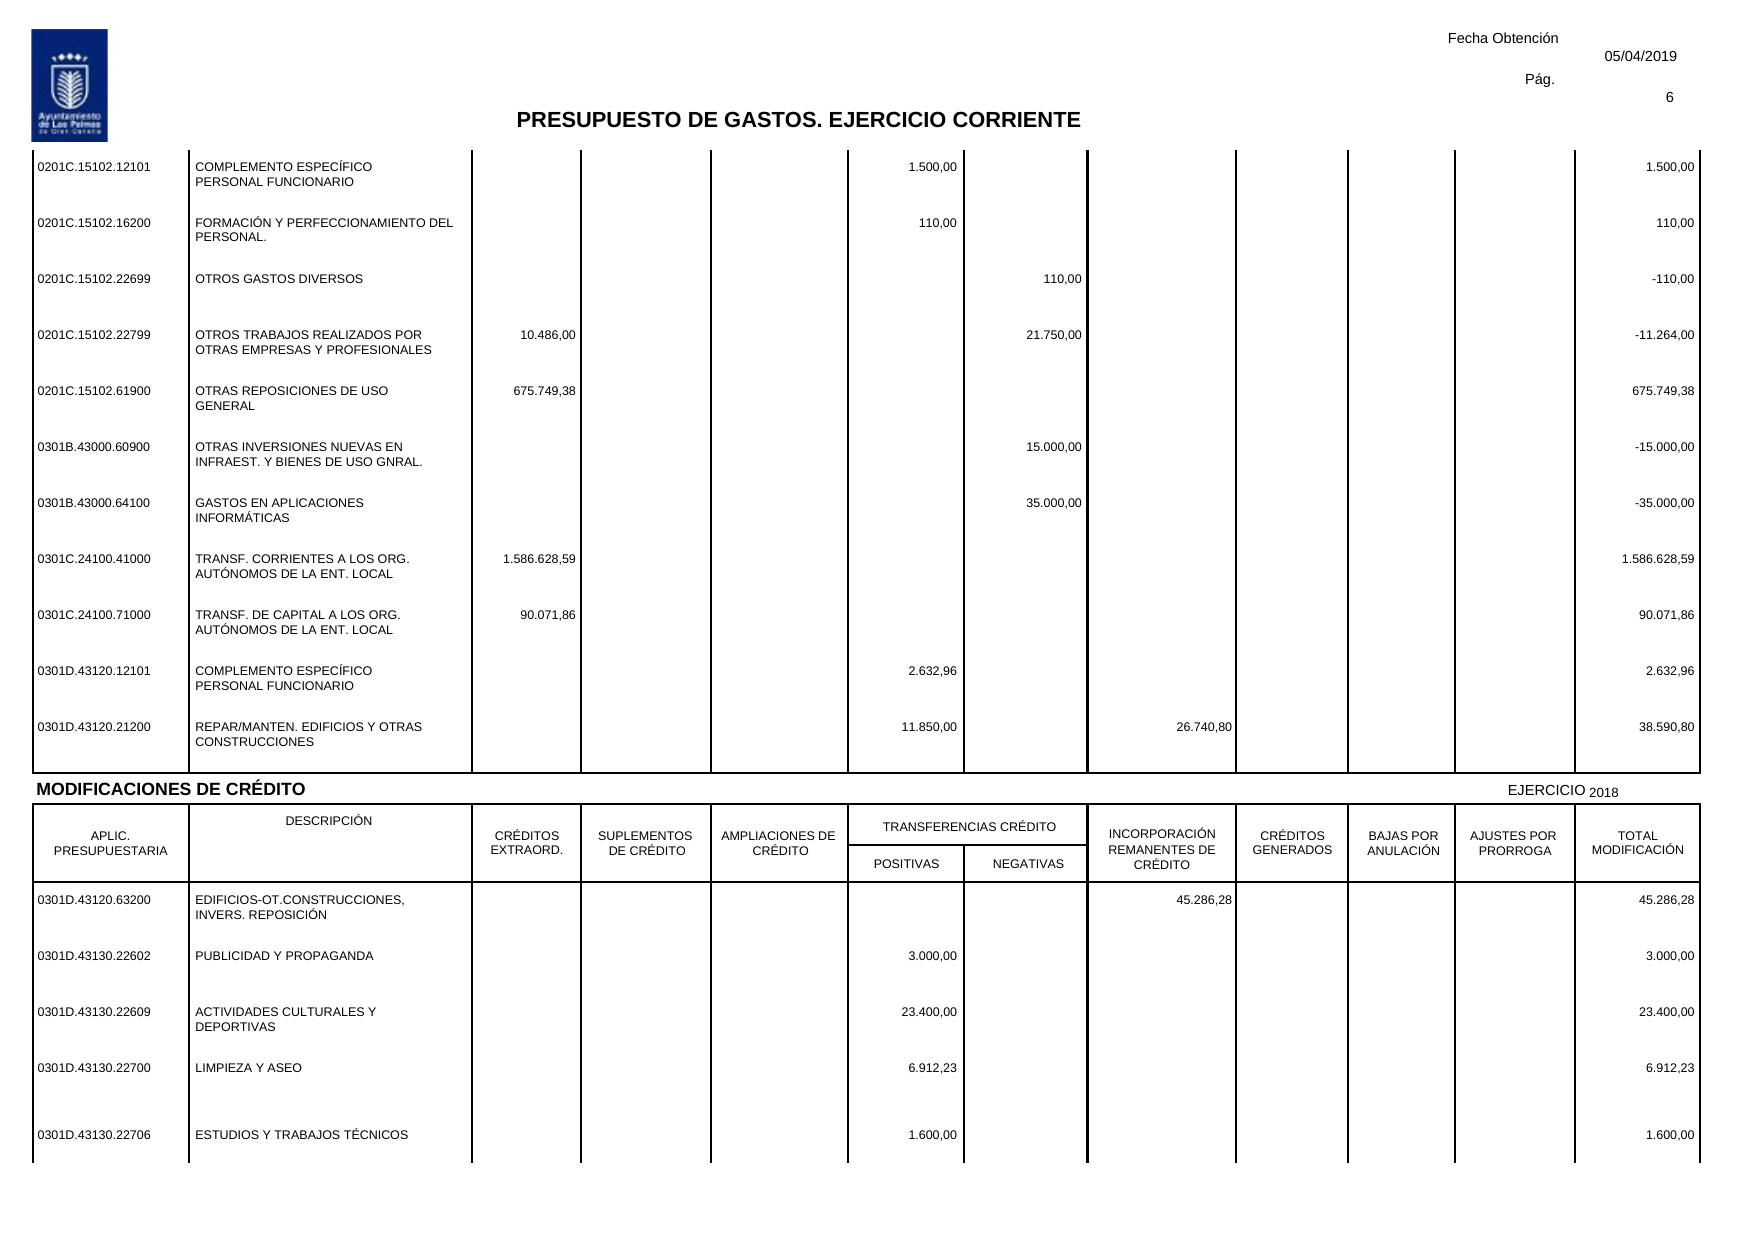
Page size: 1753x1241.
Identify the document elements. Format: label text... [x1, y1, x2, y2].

table_cell [1349, 710, 1454, 772]
table_cell 2.632,96 [849, 654, 963, 710]
table_cell [1089, 486, 1235, 542]
table_cell 0301D.43120.12101 [34, 654, 188, 710]
table_cell [712, 150, 847, 206]
table_cell [473, 1051, 580, 1107]
table_cell 0301D.43120.21200 [34, 710, 188, 772]
table_cell [712, 1051, 847, 1107]
table_cell 6.912,23 [1576, 1051, 1699, 1107]
table_cell [712, 542, 847, 598]
table_cell [1237, 939, 1347, 995]
table_cell [473, 430, 580, 486]
table_cell [712, 486, 847, 542]
table_cell [965, 150, 1086, 206]
table_cell 0201C.15102.22699 [34, 262, 188, 318]
table_cell [1349, 318, 1454, 374]
table_cell [473, 654, 580, 710]
table_cell [582, 374, 710, 430]
table_cell [582, 318, 710, 374]
table_cell [1349, 374, 1454, 430]
table_cell [1237, 1051, 1347, 1107]
table_cell POSITIVAS [849, 846, 963, 881]
table_cell [1089, 1051, 1235, 1107]
table_cell 45.286,28 [1089, 883, 1235, 939]
table_cell [1456, 598, 1574, 654]
table_cell [965, 883, 1086, 939]
table_cell 0201C.15102.12101 [34, 150, 188, 206]
table_cell OTROS TRABAJOS REALIZADOS POR OTRAS EMPRESAS Y PROFESIONALES [190, 318, 471, 374]
table_cell [965, 710, 1086, 772]
table_cell [473, 486, 580, 542]
table_cell [1456, 883, 1574, 939]
table_cell -35.000,00 [1576, 486, 1699, 542]
table_cell [582, 430, 710, 486]
table_cell 38.590,80 [1576, 710, 1699, 772]
table_header APLIC. PRESUPUESTARIA [34, 805, 188, 881]
table_cell 11.850,00 [849, 710, 963, 772]
table_cell 0201C.15102.16200 [34, 206, 188, 262]
table_cell [1089, 654, 1235, 710]
table_cell [582, 995, 710, 1051]
table_cell [582, 542, 710, 598]
table_cell [1349, 486, 1454, 542]
table_cell [473, 995, 580, 1051]
table_cell [1349, 995, 1454, 1051]
table_cell [712, 710, 847, 772]
table_cell 0301C.24100.71000 [34, 598, 188, 654]
table_cell [1456, 1051, 1574, 1107]
table_cell [1349, 430, 1454, 486]
table_cell [849, 430, 963, 486]
table_cell [849, 486, 963, 542]
table_cell [1349, 1051, 1454, 1107]
table_cell TRANSF. DE CAPITAL A LOS ORG. AUTÓNOMOS DE LA ENT. LOCAL [190, 598, 471, 654]
table_cell 1.586.628,59 [1576, 542, 1699, 598]
table_header AJUSTES POR PRORROGA [1456, 805, 1574, 881]
table_cell 0301D.43130.22609 [34, 995, 188, 1051]
table_cell [712, 598, 847, 654]
table_cell TRANSF. CORRIENTES A LOS ORG. AUTÓNOMOS DE LA ENT. LOCAL [190, 542, 471, 598]
table_cell 1.600,00 [1576, 1107, 1699, 1162]
table_cell [1237, 542, 1347, 598]
table_cell [1349, 206, 1454, 262]
table_cell [1349, 654, 1454, 710]
table_cell [1349, 262, 1454, 318]
table_cell ACTIVIDADES CULTURALES Y DEPORTIVAS [190, 995, 471, 1051]
table_header DESCRIPCIÓN [190, 805, 471, 881]
table_cell [965, 939, 1086, 995]
table_cell 26.740,80 [1089, 710, 1235, 772]
table_cell [965, 654, 1086, 710]
table_cell -110,00 [1576, 262, 1699, 318]
picture [31, 29, 108, 142]
table_cell 0301D.43120.63200 [34, 883, 188, 939]
table_cell 23.400,00 [849, 995, 963, 1051]
table_cell [712, 430, 847, 486]
table_cell 45.286,28 [1576, 883, 1699, 939]
table_cell [1237, 654, 1347, 710]
table_cell [582, 150, 710, 206]
table_cell 0201C.15102.22799 [34, 318, 188, 374]
table_header TOTAL MODIFICACIÓN [1576, 805, 1699, 881]
table_cell [1349, 542, 1454, 598]
table_cell [1456, 654, 1574, 710]
table_cell [712, 883, 847, 939]
table_header SUPLEMENTOS DE CRÉDITO [582, 805, 710, 881]
table_cell [1089, 542, 1235, 598]
table_cell [1089, 206, 1235, 262]
table_cell [1237, 318, 1347, 374]
table_cell LIMPIEZA Y ASEO [190, 1051, 471, 1107]
table_cell [712, 939, 847, 995]
table_cell [712, 1107, 847, 1162]
table_cell [712, 374, 847, 430]
text MODIFICACIONES DE CRÉDITO EJERCICIO 2018 [36, 774, 1618, 800]
table_cell OTROS GASTOS DIVERSOS [190, 262, 471, 318]
table_cell [473, 150, 580, 206]
table_cell 675.749,38 [1576, 374, 1699, 430]
table_cell 90.071,86 [1576, 598, 1699, 654]
table_cell [712, 206, 847, 262]
table_cell 110,00 [965, 262, 1086, 318]
table_cell PUBLICIDAD Y PROPAGANDA [190, 939, 471, 995]
table_cell [965, 374, 1086, 430]
table_cell EDIFICIOS-OT.CONSTRUCCIONES, INVERS. REPOSICIÓN [190, 883, 471, 939]
table_cell [1089, 262, 1235, 318]
table_cell [965, 995, 1086, 1051]
table_cell [712, 318, 847, 374]
table_cell NEGATIVAS [965, 846, 1086, 881]
table_cell [849, 883, 963, 939]
table_cell [1237, 374, 1347, 430]
table_cell 6.912,23 [849, 1051, 963, 1107]
table_cell 1.600,00 [849, 1107, 963, 1162]
table_cell COMPLEMENTO ESPECÍFICO PERSONAL FUNCIONARIO [190, 150, 471, 206]
table_cell 675.749,38 [473, 374, 580, 430]
table_cell -15.000,00 [1576, 430, 1699, 486]
table_cell 3.000,00 [849, 939, 963, 995]
table_cell 0301B.43000.60900 [34, 430, 188, 486]
table_cell [1237, 995, 1347, 1051]
table_cell [1456, 374, 1574, 430]
table_cell [1089, 430, 1235, 486]
table_cell [712, 262, 847, 318]
table_cell [1089, 374, 1235, 430]
table_cell [965, 1107, 1086, 1162]
table_cell [1456, 542, 1574, 598]
table_cell ESTUDIOS Y TRABAJOS TÉCNICOS [190, 1107, 471, 1162]
table_cell OTRAS REPOSICIONES DE USO GENERAL [190, 374, 471, 430]
table_cell [1349, 1107, 1454, 1162]
table_cell [849, 374, 963, 430]
table_cell [1237, 1107, 1347, 1162]
table_cell [1349, 598, 1454, 654]
table_header BAJAS POR ANULACIÓN [1349, 805, 1454, 881]
table_cell [1456, 206, 1574, 262]
table_cell [473, 262, 580, 318]
table_cell [1456, 318, 1574, 374]
table_cell [849, 598, 963, 654]
table_cell [1089, 598, 1235, 654]
table_cell [582, 486, 710, 542]
table_cell [473, 206, 580, 262]
table_cell [1456, 995, 1574, 1051]
table_cell 10.486,00 [473, 318, 580, 374]
table_cell 110,00 [1576, 206, 1699, 262]
table_cell FORMACIÓN Y PERFECCIONAMIENTO DEL PERSONAL. [190, 206, 471, 262]
table_cell [1237, 598, 1347, 654]
table_header TRANSFERENCIAS CRÉDITO [849, 805, 1086, 844]
table_cell [849, 262, 963, 318]
table_cell OTRAS INVERSIONES NUEVAS EN INFRAEST. Y BIENES DE USO GNRAL. [190, 430, 471, 486]
table_cell [582, 939, 710, 995]
table_cell [1089, 939, 1235, 995]
table_cell [1237, 150, 1347, 206]
table_cell 0301D.43130.22700 [34, 1051, 188, 1107]
table_cell [1237, 430, 1347, 486]
table_cell [1237, 262, 1347, 318]
table_cell [582, 883, 710, 939]
table_cell 0301D.43130.22602 [34, 939, 188, 995]
table_cell [1349, 150, 1454, 206]
table_cell 110,00 [849, 206, 963, 262]
table_cell [1456, 262, 1574, 318]
table_cell 21.750,00 [965, 318, 1086, 374]
table_cell 1.586.628,59 [473, 542, 580, 598]
table_cell REPAR/MANTEN. EDIFICIOS Y OTRAS CONSTRUCCIONES [190, 710, 471, 772]
table_cell [1456, 430, 1574, 486]
table_cell [1456, 150, 1574, 206]
table_cell [1237, 486, 1347, 542]
table_cell [712, 995, 847, 1051]
table_cell 1.500,00 [849, 150, 963, 206]
table_cell [965, 206, 1086, 262]
table_cell [1349, 883, 1454, 939]
table_cell [965, 1051, 1086, 1107]
table_cell COMPLEMENTO ESPECÍFICO PERSONAL FUNCIONARIO [190, 654, 471, 710]
table_cell 2.632,96 [1576, 654, 1699, 710]
table_cell [712, 654, 847, 710]
table_cell [473, 883, 580, 939]
table_cell [1456, 1107, 1574, 1162]
table_cell [473, 939, 580, 995]
table_cell [1456, 486, 1574, 542]
table_cell 23.400,00 [1576, 995, 1699, 1051]
table_cell [1237, 883, 1347, 939]
table_header AMPLIACIONES DE CRÉDITO [712, 805, 847, 881]
table_cell [1237, 206, 1347, 262]
table_cell [1089, 150, 1235, 206]
table_cell [582, 598, 710, 654]
table_cell [1456, 710, 1574, 772]
table_cell GASTOS EN APLICACIONES INFORMÁTICAS [190, 486, 471, 542]
table_cell [1089, 318, 1235, 374]
table_header INCORPORACIÓN REMANENTES DE CRÉDITO [1089, 805, 1235, 881]
table_cell [582, 262, 710, 318]
table_cell 90.071,86 [473, 598, 580, 654]
table_cell [473, 1107, 580, 1162]
table_cell [582, 206, 710, 262]
table_cell [582, 710, 710, 772]
table_cell [965, 598, 1086, 654]
table_cell 0301C.24100.41000 [34, 542, 188, 598]
table_cell [1349, 939, 1454, 995]
table_cell [1237, 710, 1347, 772]
table_cell [849, 318, 963, 374]
table_cell [965, 542, 1086, 598]
table_header CRÉDITOS GENERADOS [1237, 805, 1347, 881]
table_cell [582, 1107, 710, 1162]
table_cell [582, 654, 710, 710]
table_cell [582, 1051, 710, 1107]
table_cell 0301B.43000.64100 [34, 486, 188, 542]
table_cell [1456, 939, 1574, 995]
table_cell [1089, 995, 1235, 1051]
table_cell 0201C.15102.61900 [34, 374, 188, 430]
table_cell 15.000,00 [965, 430, 1086, 486]
table_cell 0301D.43130.22706 [34, 1107, 188, 1162]
table_cell 35.000,00 [965, 486, 1086, 542]
table_cell [473, 710, 580, 772]
table_cell [1089, 1107, 1235, 1162]
table_cell [849, 542, 963, 598]
table_cell 1.500,00 [1576, 150, 1699, 206]
table_cell -11.264,00 [1576, 318, 1699, 374]
table_cell 3.000,00 [1576, 939, 1699, 995]
table_header CRÉDITOS EXTRAORD. [473, 805, 580, 881]
